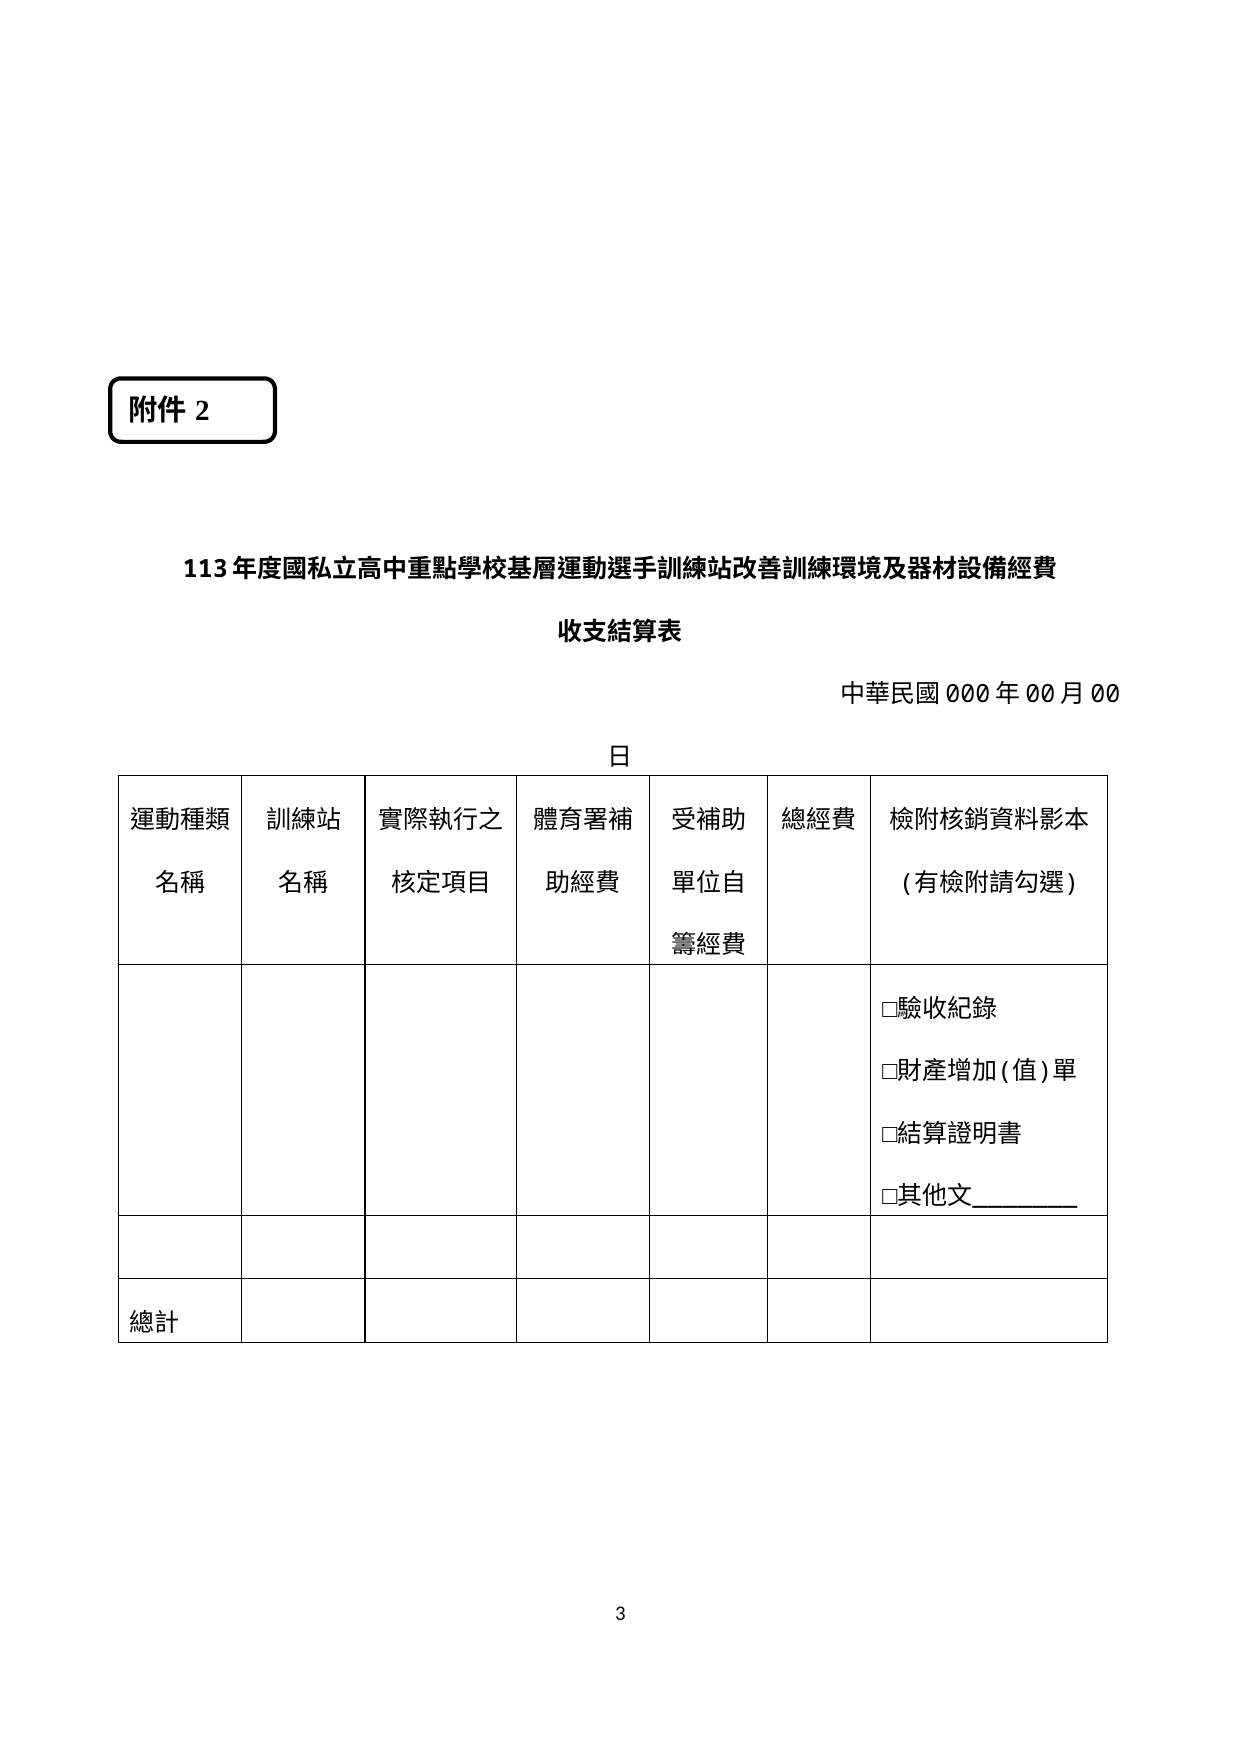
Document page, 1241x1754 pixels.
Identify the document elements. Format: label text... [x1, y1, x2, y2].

table_cell [650, 1216, 767, 1278]
table_cell [650, 1279, 767, 1342]
table_cell [242, 1216, 364, 1278]
table_cell [871, 1279, 1107, 1342]
table_cell [242, 965, 364, 1214]
table_cell [366, 965, 516, 1214]
table_header 訓練站 名稱 [242, 776, 364, 963]
table_cell [366, 1279, 516, 1342]
table_cell [517, 1216, 649, 1278]
text 收支結算表 [118, 587, 1122, 650]
table_cell [650, 965, 767, 1214]
table_header 總經費 [768, 776, 870, 963]
table_cell [242, 1279, 364, 1342]
table_header 受補助單位自籌經費 [650, 776, 767, 963]
table_cell [871, 1216, 1107, 1278]
table_cell □驗收紀錄 □財產增加(值)單 □結算證明書 □其他文_______ [871, 965, 1107, 1214]
table_header 運動種類名稱 [119, 776, 241, 963]
table_cell [517, 965, 649, 1214]
text 中華民國000年00月00日 [118, 650, 1122, 775]
table_cell [119, 1216, 241, 1278]
table_cell 總計 [119, 1279, 241, 1342]
table_cell [119, 965, 241, 1214]
table_header 檢附核銷資料影本 (有檢附請勾選) [871, 776, 1107, 963]
table_cell [768, 965, 870, 1214]
text 113年度國私立高中重點學校基層運動選手訓練站改善訓練環境及器材設備經費 [118, 525, 1122, 587]
table_header 體育署補助經費 [517, 776, 649, 963]
table_cell [517, 1279, 649, 1342]
table_cell [366, 1216, 516, 1278]
table_header 實際執行之核定項目 [366, 776, 516, 963]
table_cell [768, 1279, 870, 1342]
table_cell [768, 1216, 870, 1278]
